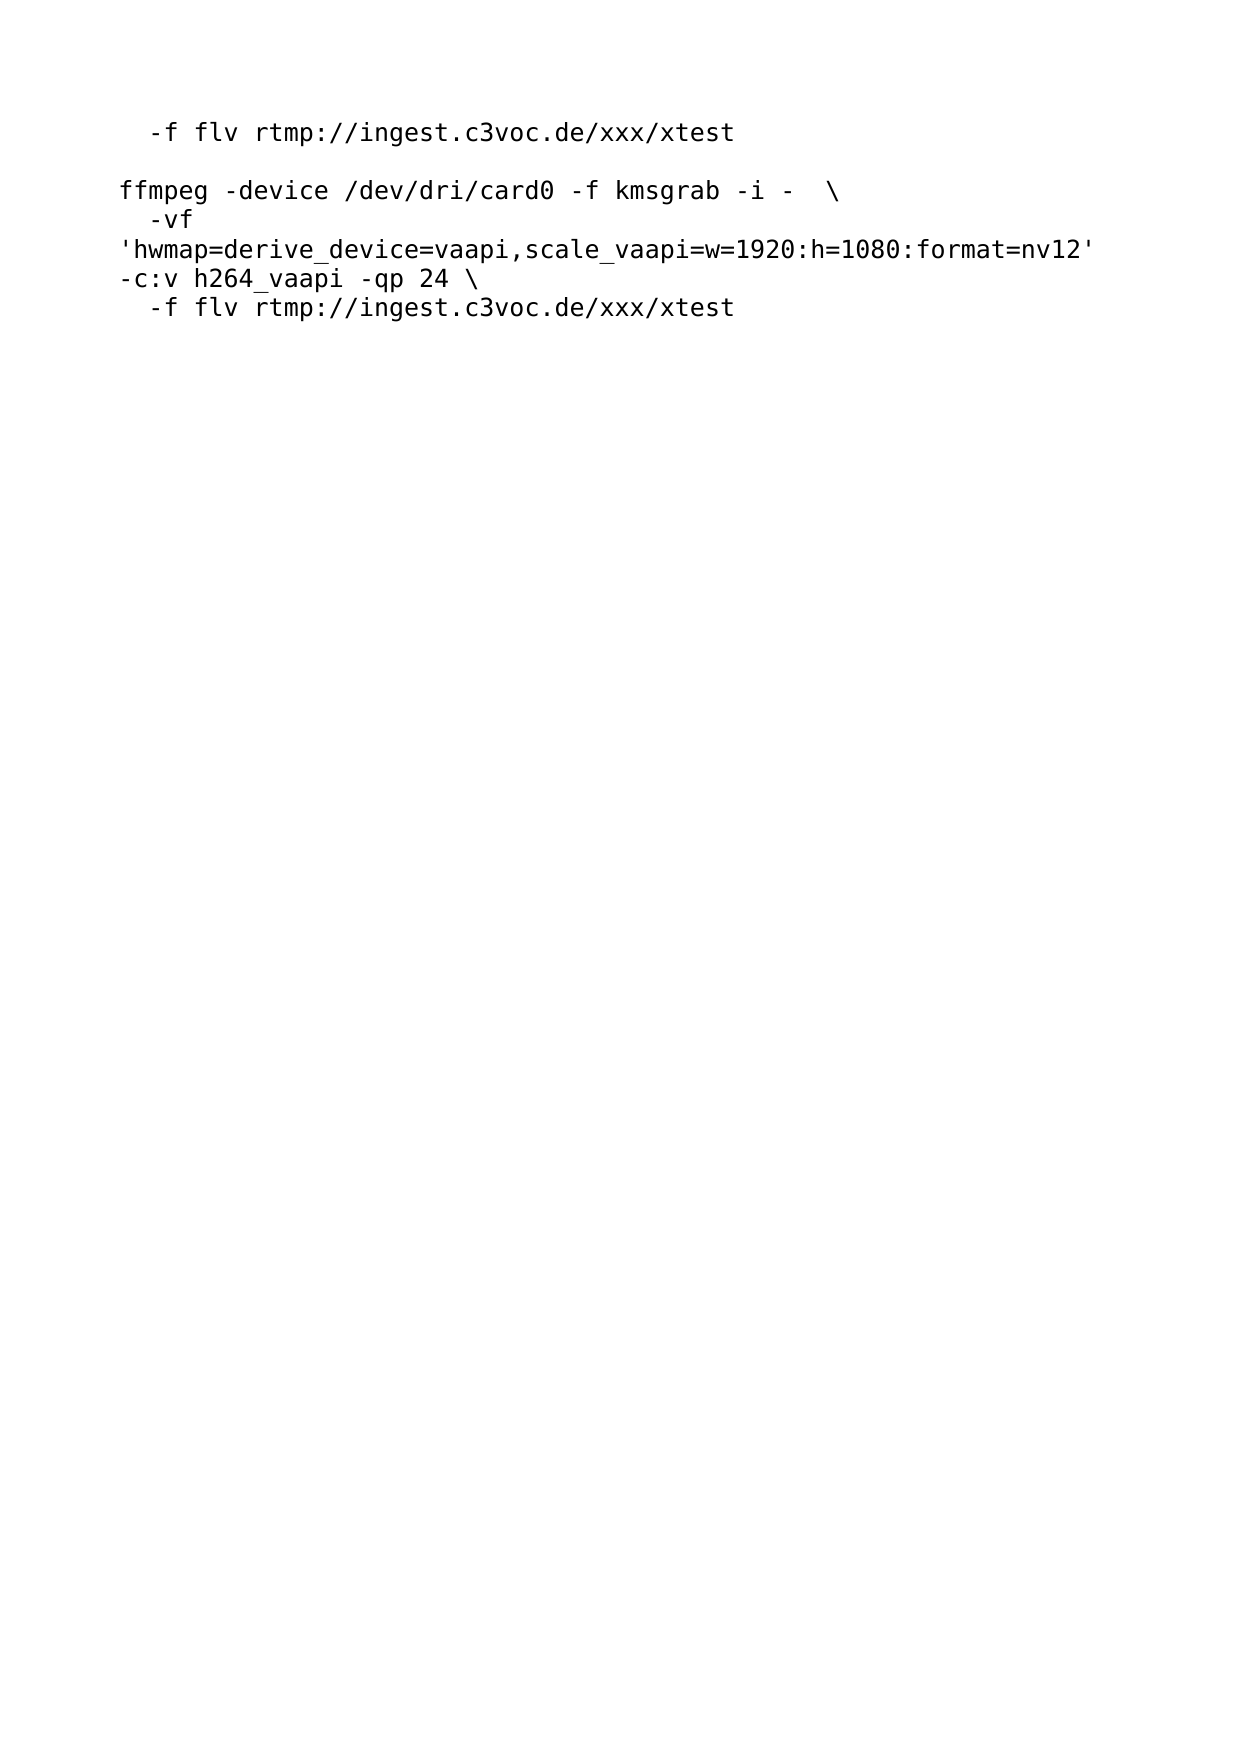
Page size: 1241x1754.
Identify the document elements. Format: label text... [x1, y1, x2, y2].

text -f flv rtmp://ingest.c3voc.de/xxx/xtest ffmpeg -device /dev/dri/card0 -f kmsgrab -i - \ -vf 'hwmap=derive_device=vaapi,scale_vaapi=w=1920:h=1080:format=nv12' -c:v h264_vaapi -qp 24 \ -f flv rtmp://ingest.c3voc.de/xxx/xtest [118, 118, 1122, 322]
